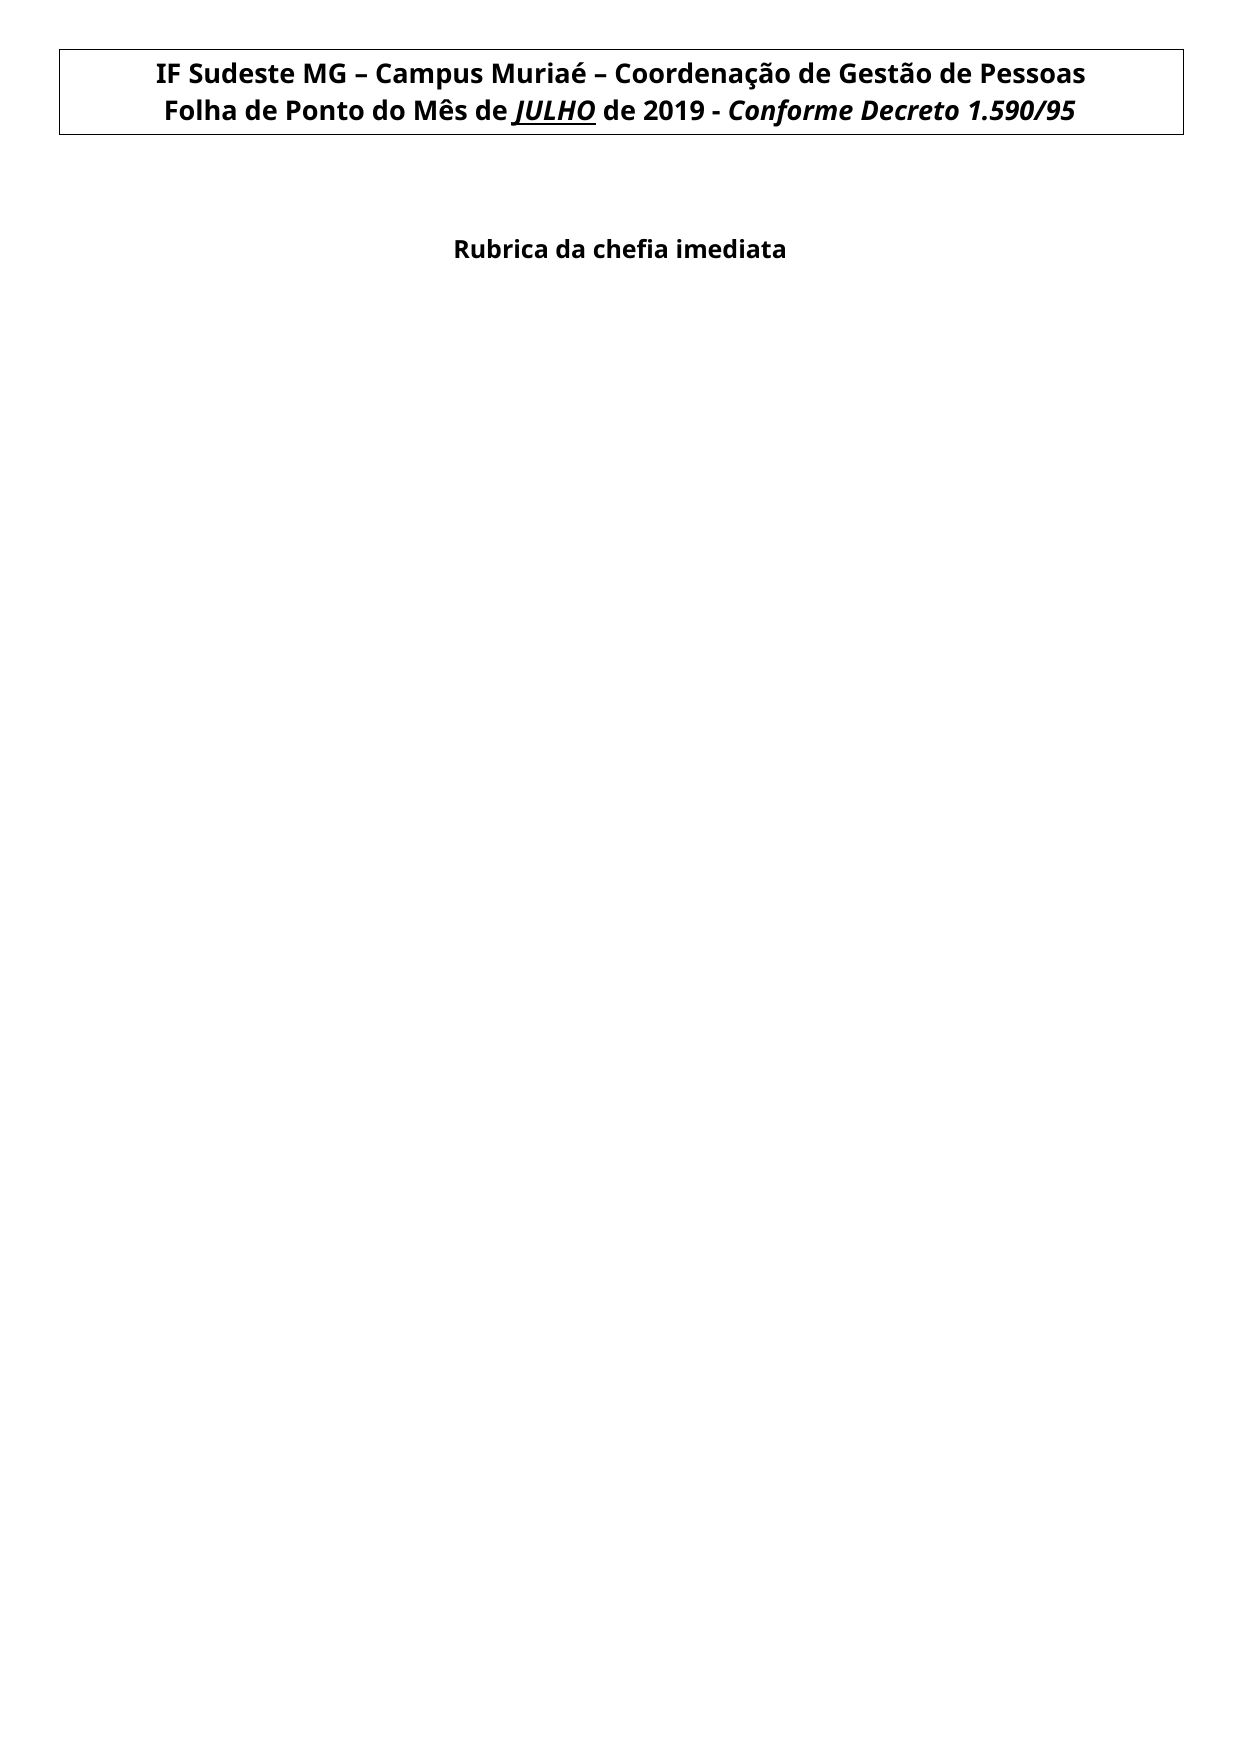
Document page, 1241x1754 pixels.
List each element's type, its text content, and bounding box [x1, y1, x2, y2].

text Rubrica da chefia imediata [59, 232, 1181, 266]
